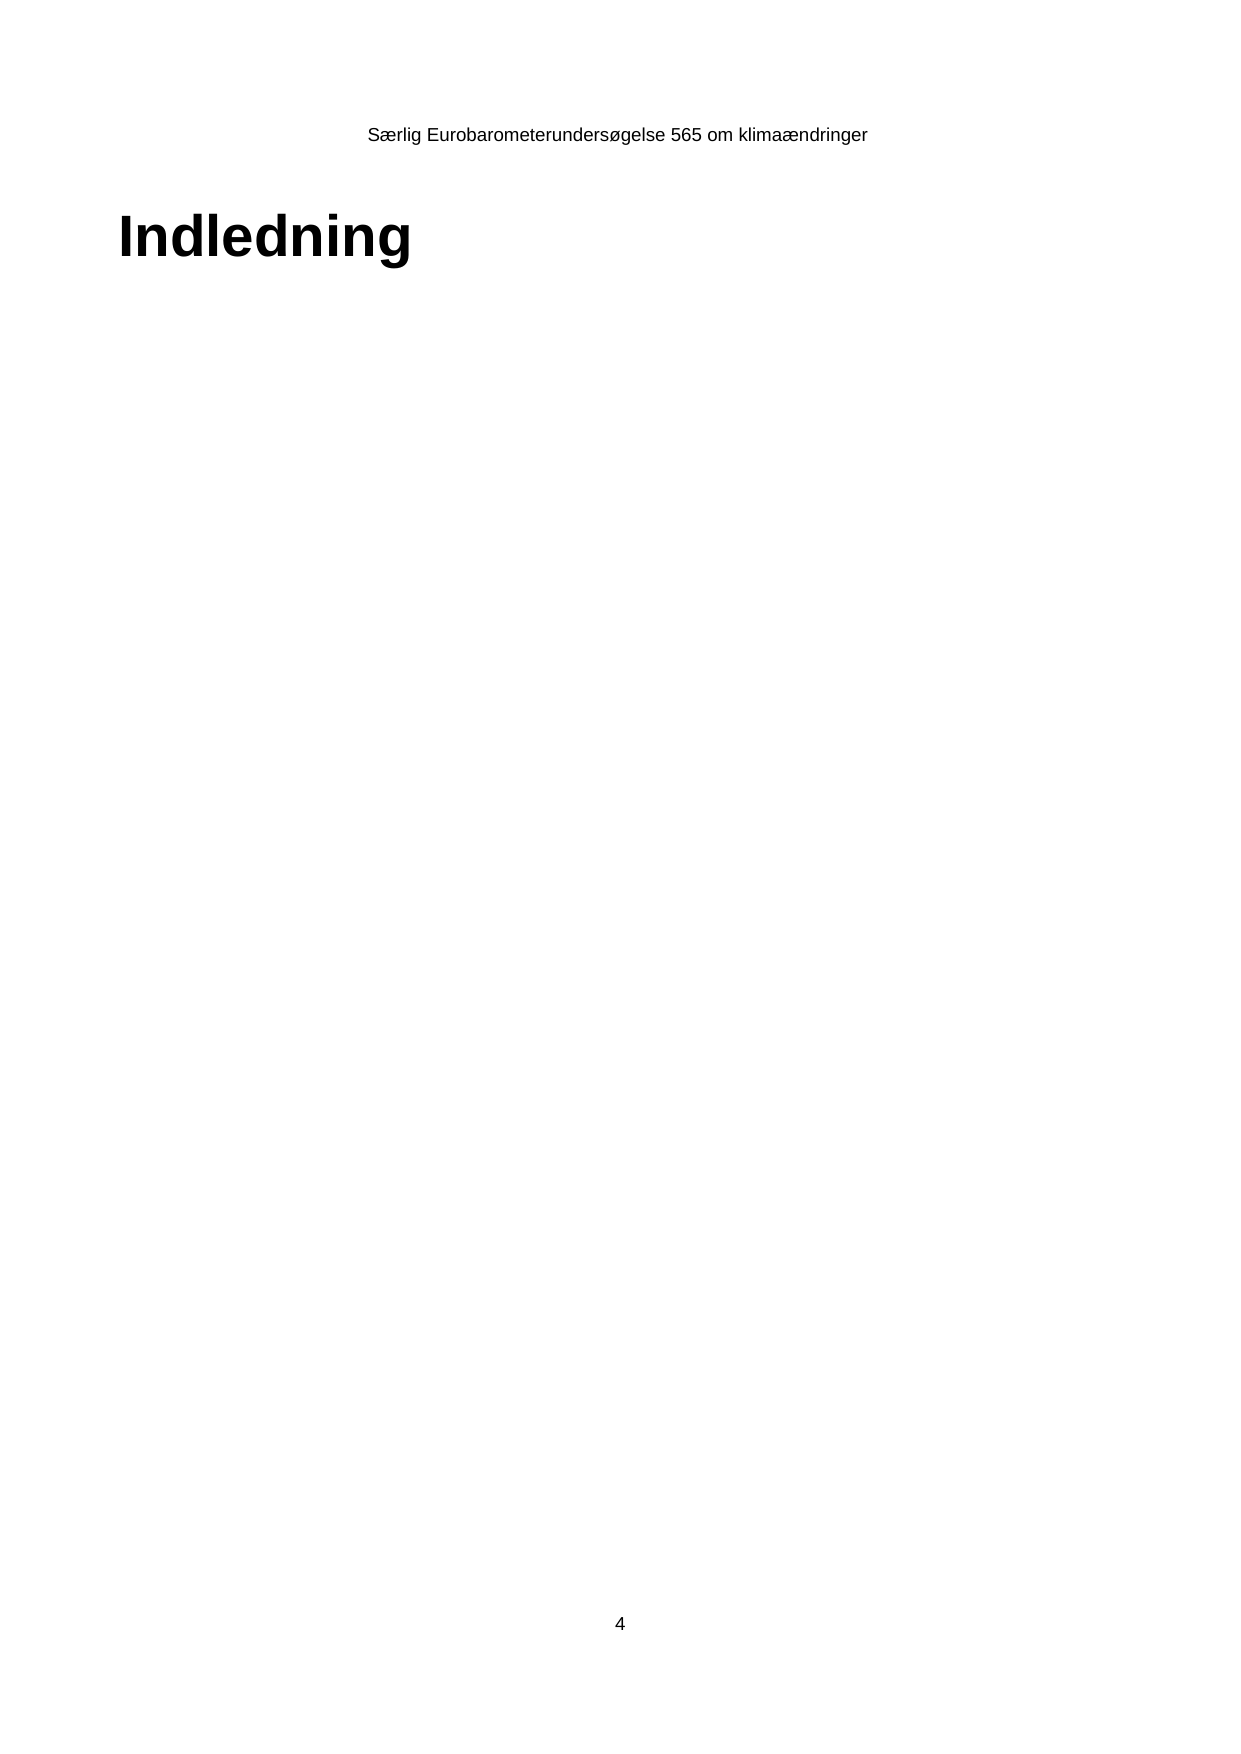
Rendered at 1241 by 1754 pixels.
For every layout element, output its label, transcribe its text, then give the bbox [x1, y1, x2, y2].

subtitle Indledning [118, 202, 1122, 269]
